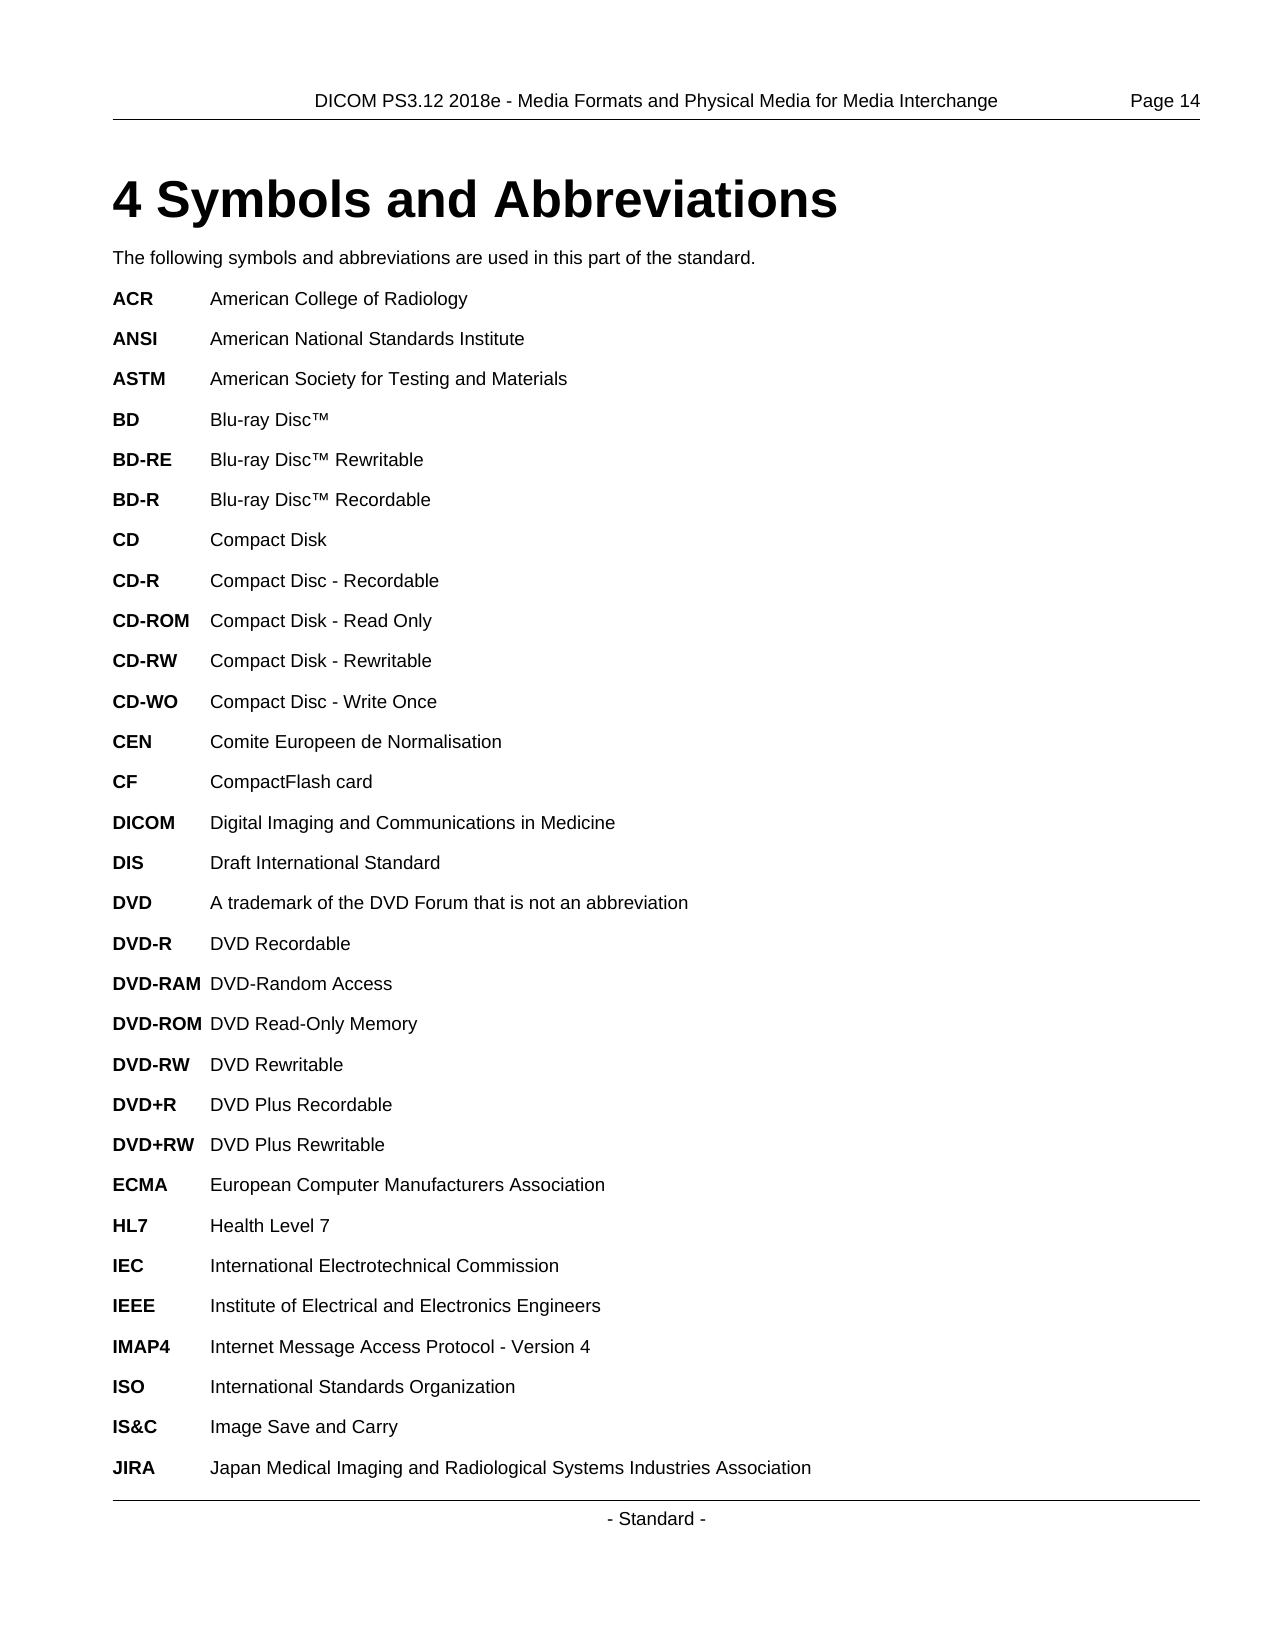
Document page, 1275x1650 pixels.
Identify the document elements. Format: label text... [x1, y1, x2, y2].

text 4 Symbols and Abbreviations [112, 169, 1200, 228]
text BD-R Blu-ray Disc™ Recordable [112, 489, 1200, 511]
text IMAP4 Internet Message Access Protocol - Version 4 [112, 1336, 1200, 1357]
text DVD-ROM DVD Read-Only Memory [112, 1013, 1200, 1034]
text DVD-RAM DVD-Random Access [112, 973, 1200, 994]
text CD-WO Compact Disc - Write Once [112, 691, 1200, 712]
text DVD+RW DVD Plus Rewritable [112, 1134, 1200, 1156]
text CF CompactFlash card [112, 771, 1200, 793]
text IS&C Image Save and Carry [112, 1416, 1200, 1438]
text DICOM Digital Imaging and Communications in Medicine [112, 811, 1200, 833]
text CD-RW Compact Disk - Rewritable [112, 650, 1200, 672]
text IEC International Electrotechnical Commission [112, 1255, 1200, 1276]
text ACR American College of Radiology [112, 287, 1200, 309]
text DVD A trademark of the DVD Forum that is not an abbreviation [112, 892, 1200, 914]
text JIRA Japan Medical Imaging and Radiological Systems Industries Association [112, 1456, 1200, 1478]
text ECMA European Computer Manufacturers Association [112, 1174, 1200, 1196]
text BD Blu-ray Disc™ [112, 408, 1200, 430]
text ASTM American Society for Testing and Materials [112, 368, 1200, 389]
text DIS Draft International Standard [112, 852, 1200, 873]
text BD-RE Blu-ray Disc™ Rewritable [112, 449, 1200, 470]
text The following symbols and abbreviations are used in this part of the standard. [112, 247, 1200, 269]
text CEN Comite Europeen de Normalisation [112, 731, 1200, 752]
text HL7 Health Level 7 [112, 1214, 1200, 1236]
text IEEE Institute of Electrical and Electronics Engineers [112, 1295, 1200, 1317]
text CD-ROM Compact Disk - Read Only [112, 610, 1200, 631]
text DVD-R DVD Recordable [112, 932, 1200, 954]
text ANSI American National Standards Institute [112, 328, 1200, 349]
text CD-R Compact Disc - Recordable [112, 569, 1200, 591]
text DVD+R DVD Plus Recordable [112, 1094, 1200, 1115]
text ISO International Standards Organization [112, 1376, 1200, 1397]
text DVD-RW DVD Rewritable [112, 1053, 1200, 1075]
text CD Compact Disk [112, 529, 1200, 551]
